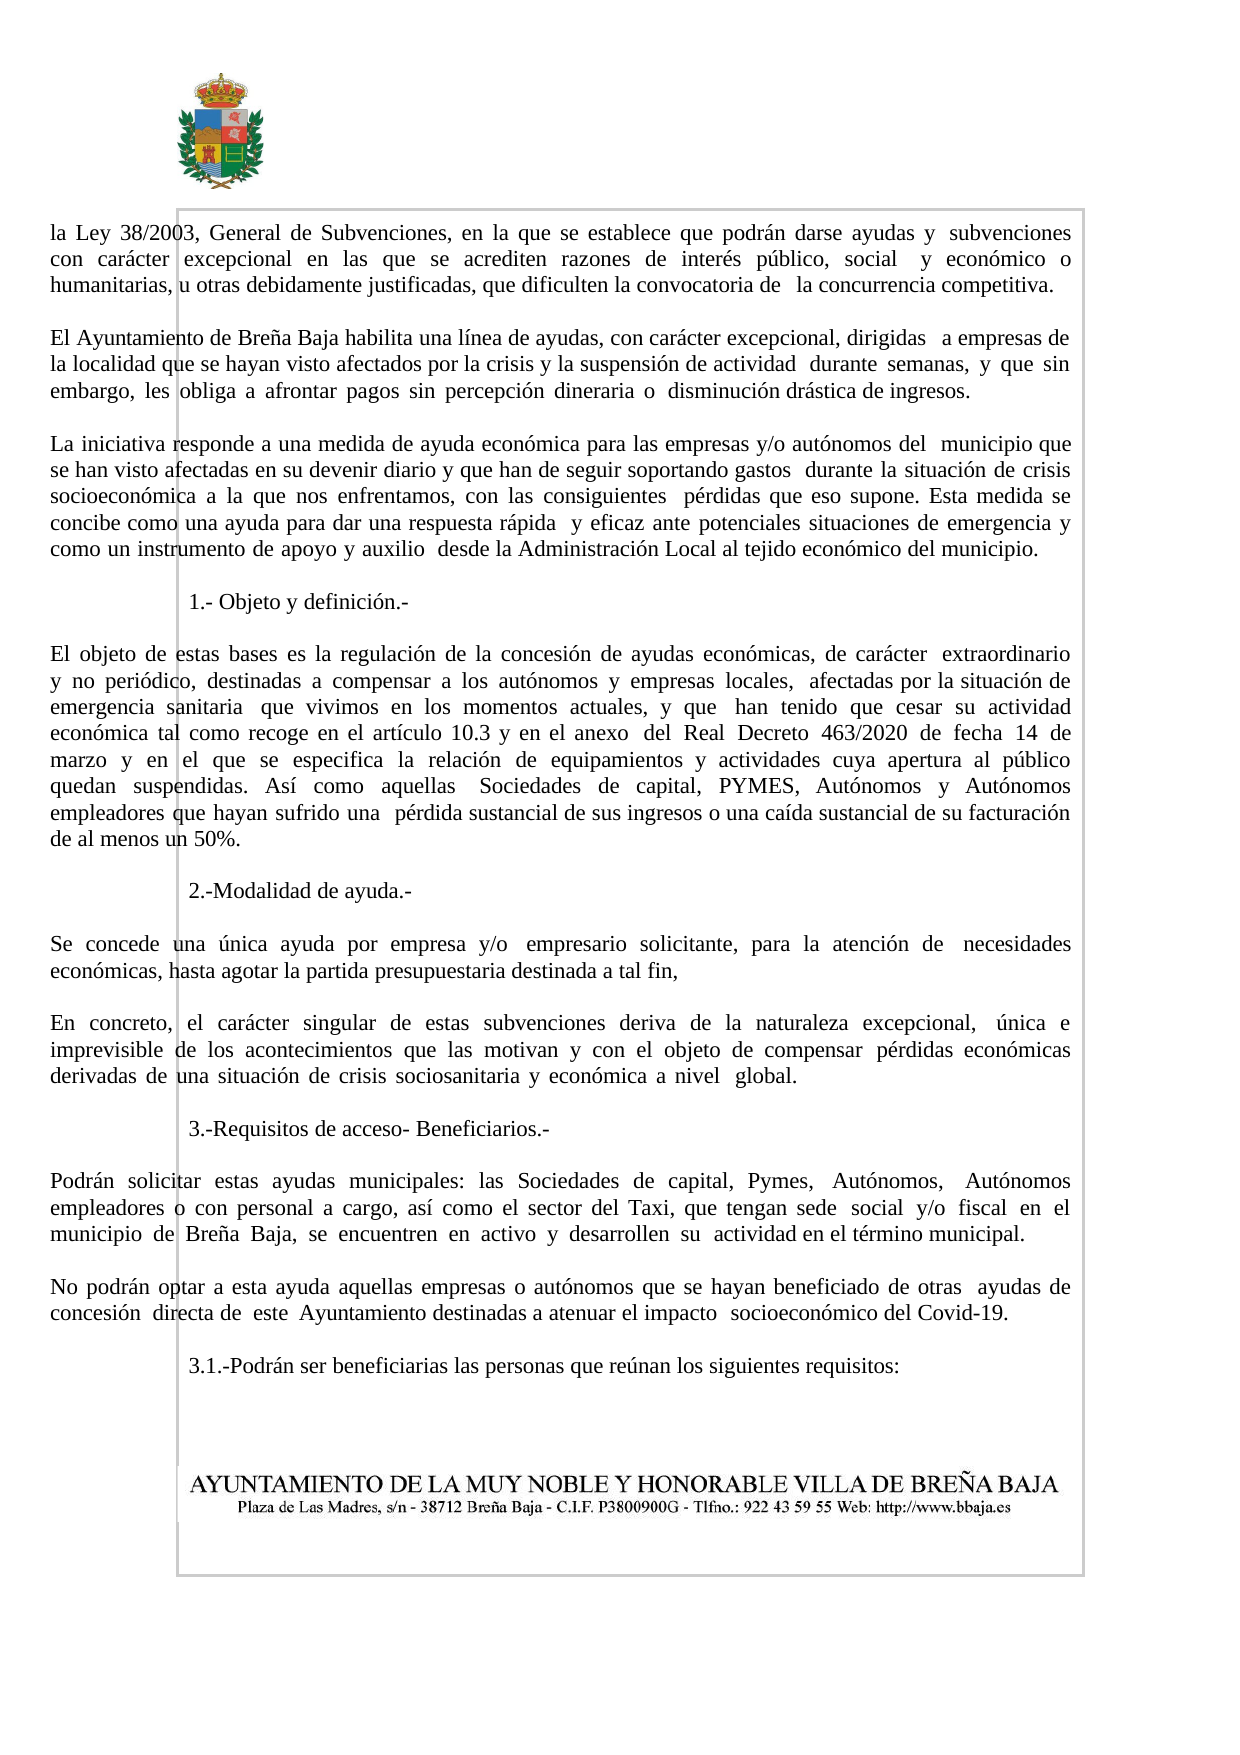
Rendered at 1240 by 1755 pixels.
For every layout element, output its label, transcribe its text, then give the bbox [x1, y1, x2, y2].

text Podrán solicitar estas ayudas municipales: las Sociedades de capital, Pymes, Autónomos, Autónomos empleadores o con personal a cargo, así como el sector del Taxi, que tengan sede social y/o fiscal en el municipio de Breña Baja, se encuentren en activo y desarrollen su actividad en el término municipal. [179, 1167, 1072, 1247]
text En concreto, el carácter singular de estas subvenciones deriva de la naturaleza excepcional, única e imprevisible de los acontecimientos que las motivan y con el objeto de compensar pérdidas económicas derivadas de una situación de crisis sociosanitaria y económica a nivel global. [179, 1009, 1071, 1088]
text Se concede una única ayuda por empresa y/o empresario solicitante, para la atención de necesidades económicas, hasta agotar la partida presupuestaria destinada a tal fin, [50, 930, 176, 983]
text 3.1.-Podrán ser beneficiarias las personas que reúnan los siguientes requisitos: [188, 1352, 1082, 1378]
text la Ley 38/2003, General de Subvenciones, en la que se establece que podrán darse ayudas y subvenciones con carácter excepcional en las que se acrediten razones de interés público, social y económico o humanitarias, u otras debidamente justificadas, que dificulten la convocatoria de la concurrencia competitiva. [179, 219, 1072, 298]
text [1085, 878, 1196, 904]
text Se concede una única ayuda por empresa y/o empresario solicitante, para la atención de necesidades económicas, hasta agotar la partida presupuestaria destinada a tal fin, [179, 930, 1072, 983]
text [1085, 1115, 1196, 1141]
text [1085, 1352, 1196, 1378]
text La iniciativa responde a una medida de ayuda económica para las empresas y/o autónomos del municipio que se han visto afectadas en su devenir diario y que han de seguir soportando gastos durante la situación de crisis socioeconómica a la que nos enfrentamos, con las consiguientes pérdidas que eso supone. Esta medida se concibe como una ayuda para dar una respuesta rápida y eficaz ante potenciales situaciones de emergencia y como un instrumento de apoyo y auxilio desde la Administración Local al tejido económico del municipio. [50, 429, 176, 561]
text Podrán solicitar estas ayudas municipales: las Sociedades de capital, Pymes, Autónomos, Autónomos empleadores o con personal a cargo, así como el sector del Taxi, que tengan sede social y/o fiscal en el municipio de Breña Baja, se encuentren en activo y desarrollen su actividad en el término municipal. [50, 1167, 176, 1247]
text El Ayuntamiento de Breña Baja habilita una línea de ayudas, con carácter excepcional, dirigidas a empresas de la localidad que se hayan visto afectados por la crisis y la suspensión de actividad durante semanas, y que sin embargo, les obliga a afrontar pagos sin percepción dineraria o disminución drástica de ingresos. [50, 324, 176, 403]
text la Ley 38/2003, General de Subvenciones, en la que se establece que podrán darse ayudas y subvenciones con carácter excepcional en las que se acrediten razones de interés público, social y económico o humanitarias, u otras debidamente justificadas, que dificulten la convocatoria de la concurrencia competitiva. [50, 219, 176, 298]
text No podrán optar a esta ayuda aquellas empresas o autónomos que se hayan beneficiado de otras ayudas de concesión directa de este Ayuntamiento destinadas a atenuar el impacto socioeconómico del Covid-19. [50, 1273, 176, 1326]
text El Ayuntamiento de Breña Baja habilita una línea de ayudas, con carácter excepcional, dirigidas a empresas de la localidad que se hayan visto afectados por la crisis y la suspensión de actividad durante semanas, y que sin embargo, les obliga a afrontar pagos sin percepción dineraria o disminución drástica de ingresos. [179, 324, 1071, 403]
text 1.- Objeto y definición.- [188, 588, 1082, 614]
text 3.-Requisitos de acceso- Beneficiarios.- [188, 1115, 1082, 1141]
text El objeto de estas bases es la regulación de la concesión de ayudas económicas, de carácter extraordinario y no periódico, destinadas a compensar a los autónomos y empresas locales, afectadas por la situación de emergencia sanitaria que vivimos en los momentos actuales, y que han tenido que cesar su actividad económica tal como recoge en el artículo 10.3 y en el anexo del Real Decreto 463/2020 de fecha 14 de marzo y en el que se especifica la relación de equipamientos y actividades cuya apertura al público quedan suspendidas. Así como aquellas Sociedades de capital, PYMES, Autónomos y Autónomos empleadores que hayan sufrido una pérdida sustancial de sus ingresos o una caída sustancial de su facturación de al menos un 50%. [50, 640, 176, 851]
text 2.-Modalidad de ayuda.- [188, 878, 1082, 904]
text La iniciativa responde a una medida de ayuda económica para las empresas y/o autónomos del municipio que se han visto afectadas en su devenir diario y que han de seguir soportando gastos durante la situación de crisis socioeconómica a la que nos enfrentamos, con las consiguientes pérdidas que eso supone. Esta medida se concibe como una ayuda para dar una respuesta rápida y eficaz ante potenciales situaciones de emergencia y como un instrumento de apoyo y auxilio desde la Administración Local al tejido económico del municipio. [179, 429, 1072, 561]
text [1085, 588, 1196, 614]
text El objeto de estas bases es la regulación de la concesión de ayudas económicas, de carácter extraordinario y no periódico, destinadas a compensar a los autónomos y empresas locales, afectadas por la situación de emergencia sanitaria que vivimos en los momentos actuales, y que han tenido que cesar su actividad económica tal como recoge en el artículo 10.3 y en el anexo del Real Decreto 463/2020 de fecha 14 de marzo y en el que se especifica la relación de equipamientos y actividades cuya apertura al público quedan suspendidas. Así como aquellas Sociedades de capital, PYMES, Autónomos y Autónomos empleadores que hayan sufrido una pérdida sustancial de sus ingresos o una caída sustancial de su facturación de al menos un 50%. [179, 640, 1072, 851]
text En concreto, el carácter singular de estas subvenciones deriva de la naturaleza excepcional, única e imprevisible de los acontecimientos que las motivan y con el objeto de compensar pérdidas económicas derivadas de una situación de crisis sociosanitaria y económica a nivel global. [50, 1009, 176, 1088]
text No podrán optar a esta ayuda aquellas empresas o autónomos que se hayan beneficiado de otras ayudas de concesión directa de este Ayuntamiento destinadas a atenuar el impacto socioeconómico del Covid-19. [179, 1273, 1071, 1326]
